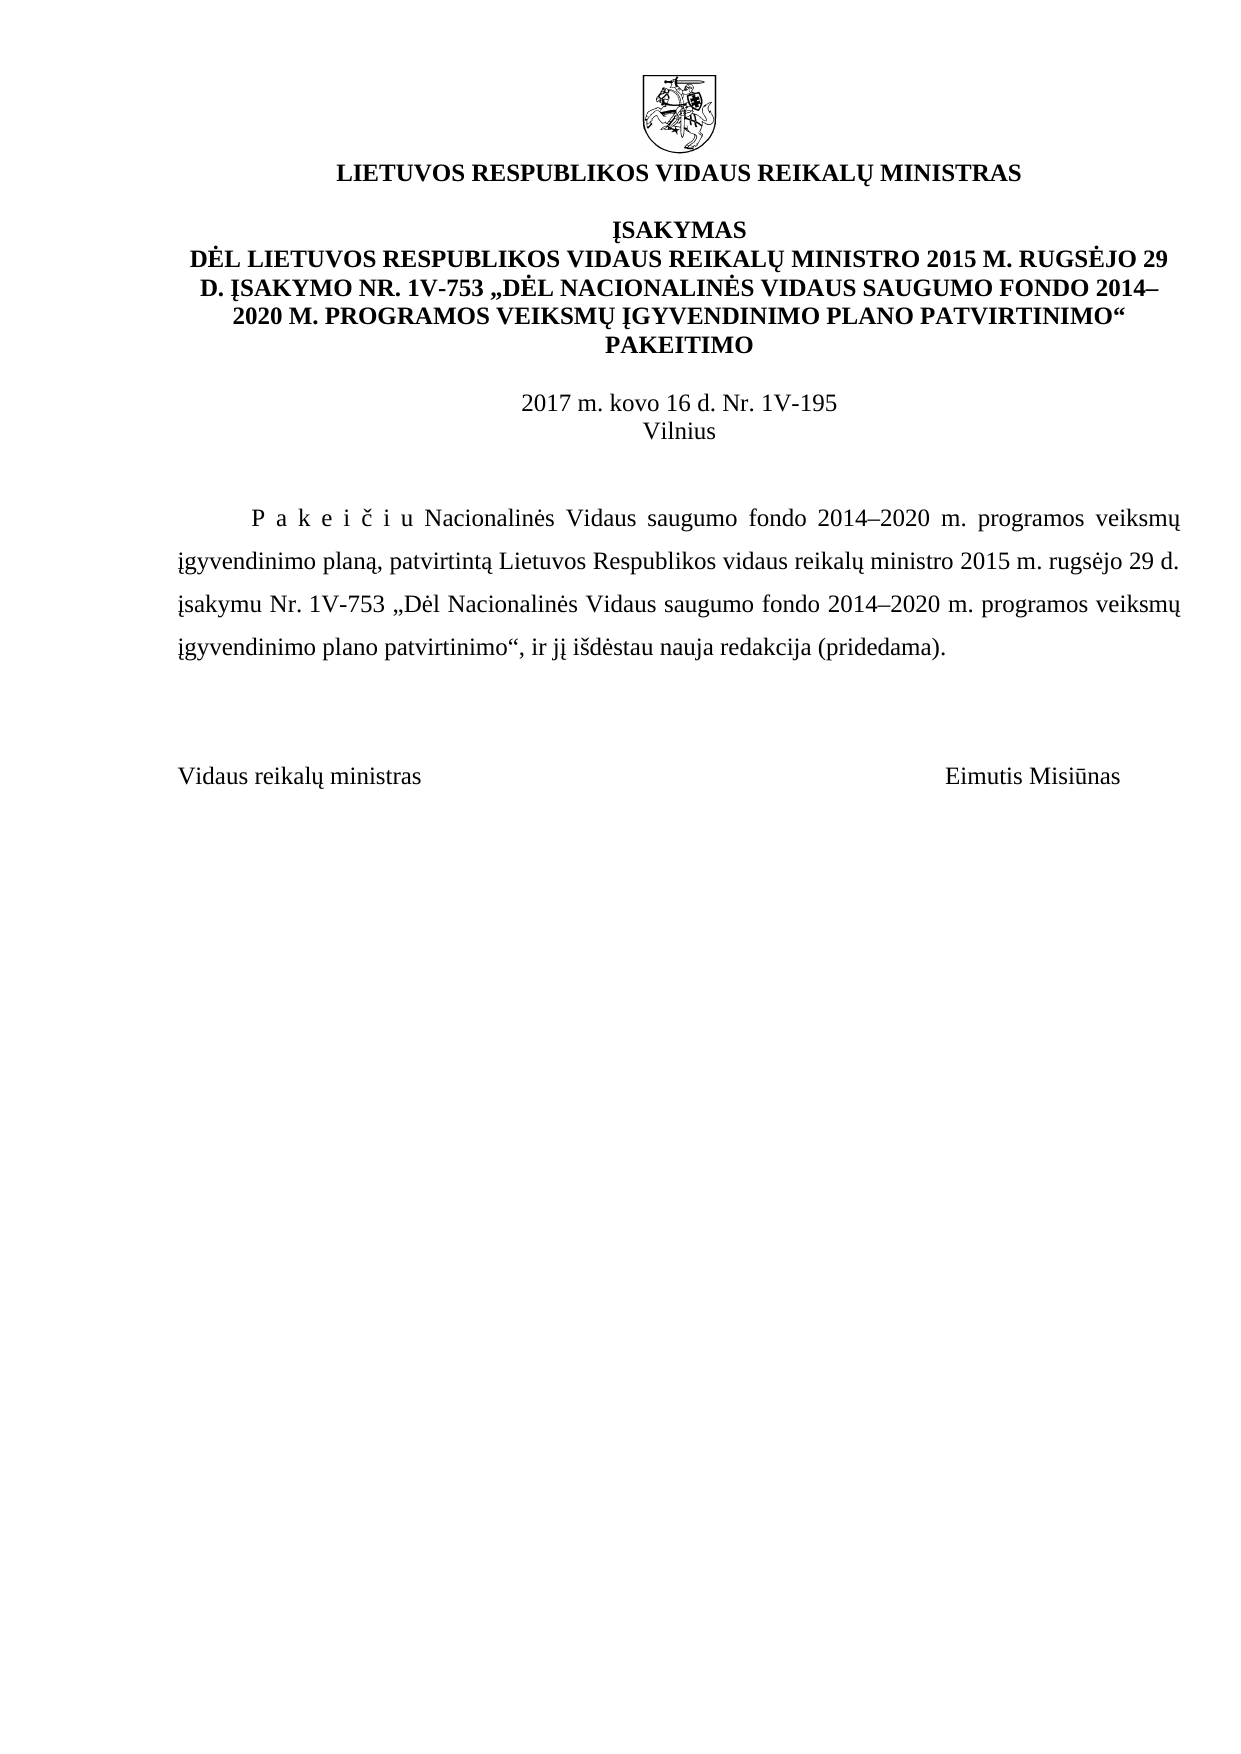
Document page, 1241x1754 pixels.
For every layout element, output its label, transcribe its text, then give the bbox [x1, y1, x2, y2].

text LIETUVOS RESPUBLIKOS VIDAUS REIKALŲ MINISTRAS [177, 158, 1181, 186]
text ĮSAKYMAS [177, 215, 1181, 244]
text 2017 m. kovo 16 d. Nr. 1V-195 [177, 388, 1181, 416]
text P a k e i č i u Nacionalinės Vidaus saugumo fondo 2014–2020 m. programos veiksmų įgyvendinimo planą, patvirtintą Lietuvos Respublikos vidaus reikalų ministro 2015 m. rugsėjo 29 d. įsakymu Nr. 1V-753 „Dėl Nacionalinės Vidaus saugumo fondo 2014–2020 m. programos veiksmų įgyvendinimo plano patvirtinimo“, ir jį išdėstau nauja redakcija (pridedama). [177, 503, 1181, 661]
text DĖL LIETUVOS RESPUBLIKOS VIDAUS REIKALŲ MINISTRO 2015 M. RUGSĖJO 29 D. ĮSAKYMO NR. 1V-753 „DĖL NACIONALINĖS VIDAUS SAUGUMO FONDO 2014–2020 M. PROGRAMOS VEIKSMŲ ĮGYVENDINIMO PLANO PATVIRTINIMO“ PAKEITIMO [177, 244, 1181, 359]
text Vidaus reikalų ministras Eimutis Misiūnas [177, 761, 1181, 790]
text Vilnius [177, 416, 1181, 445]
